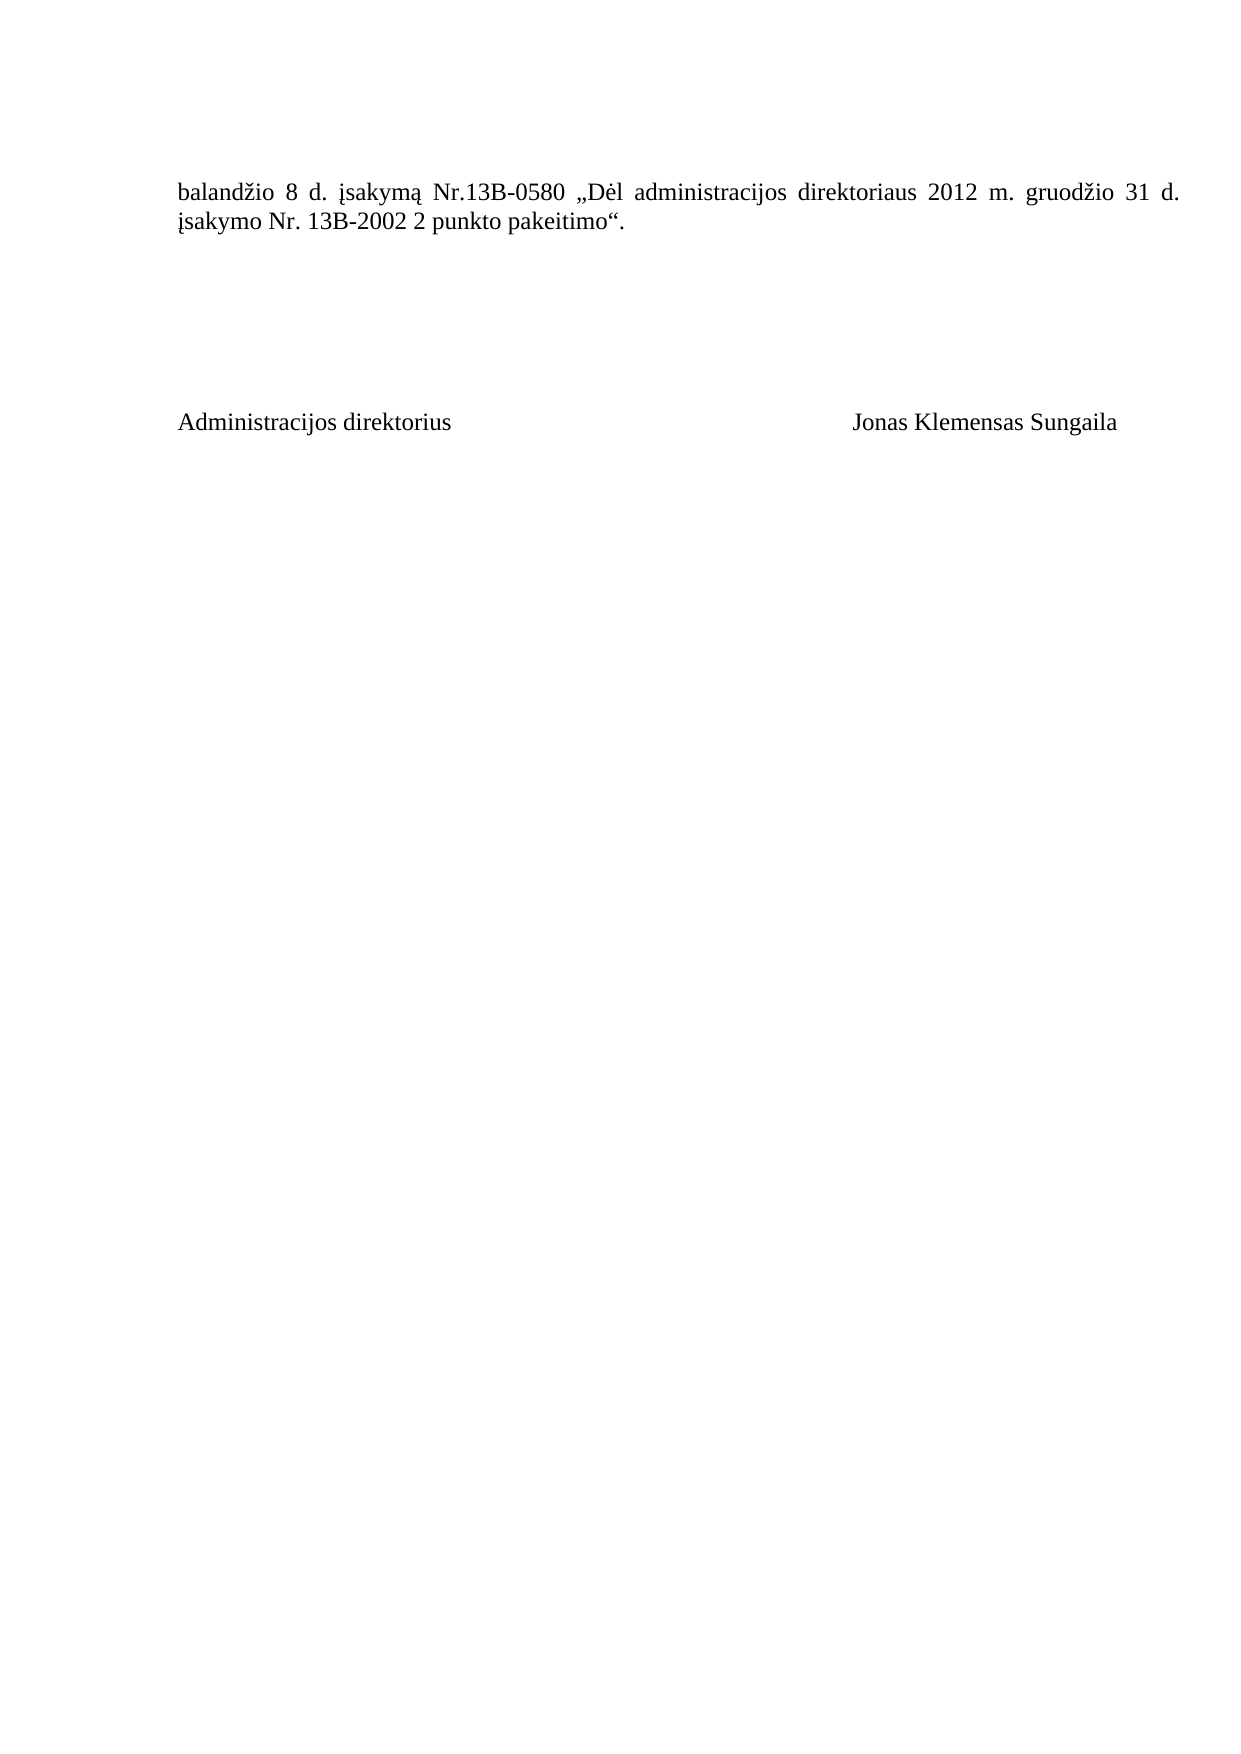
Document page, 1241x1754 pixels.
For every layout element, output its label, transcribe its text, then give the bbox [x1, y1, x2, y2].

text Administracijos direktorius Jonas Klemensas Sungaila [177, 407, 1181, 436]
text balandžio 8 d. įsakymą Nr.13B-0580 „Dėl administracijos direktoriaus 2012 m. gruodžio 31 d. įsakymo Nr. 13B-2002 2 punkto pakeitimo“. [177, 177, 1181, 235]
